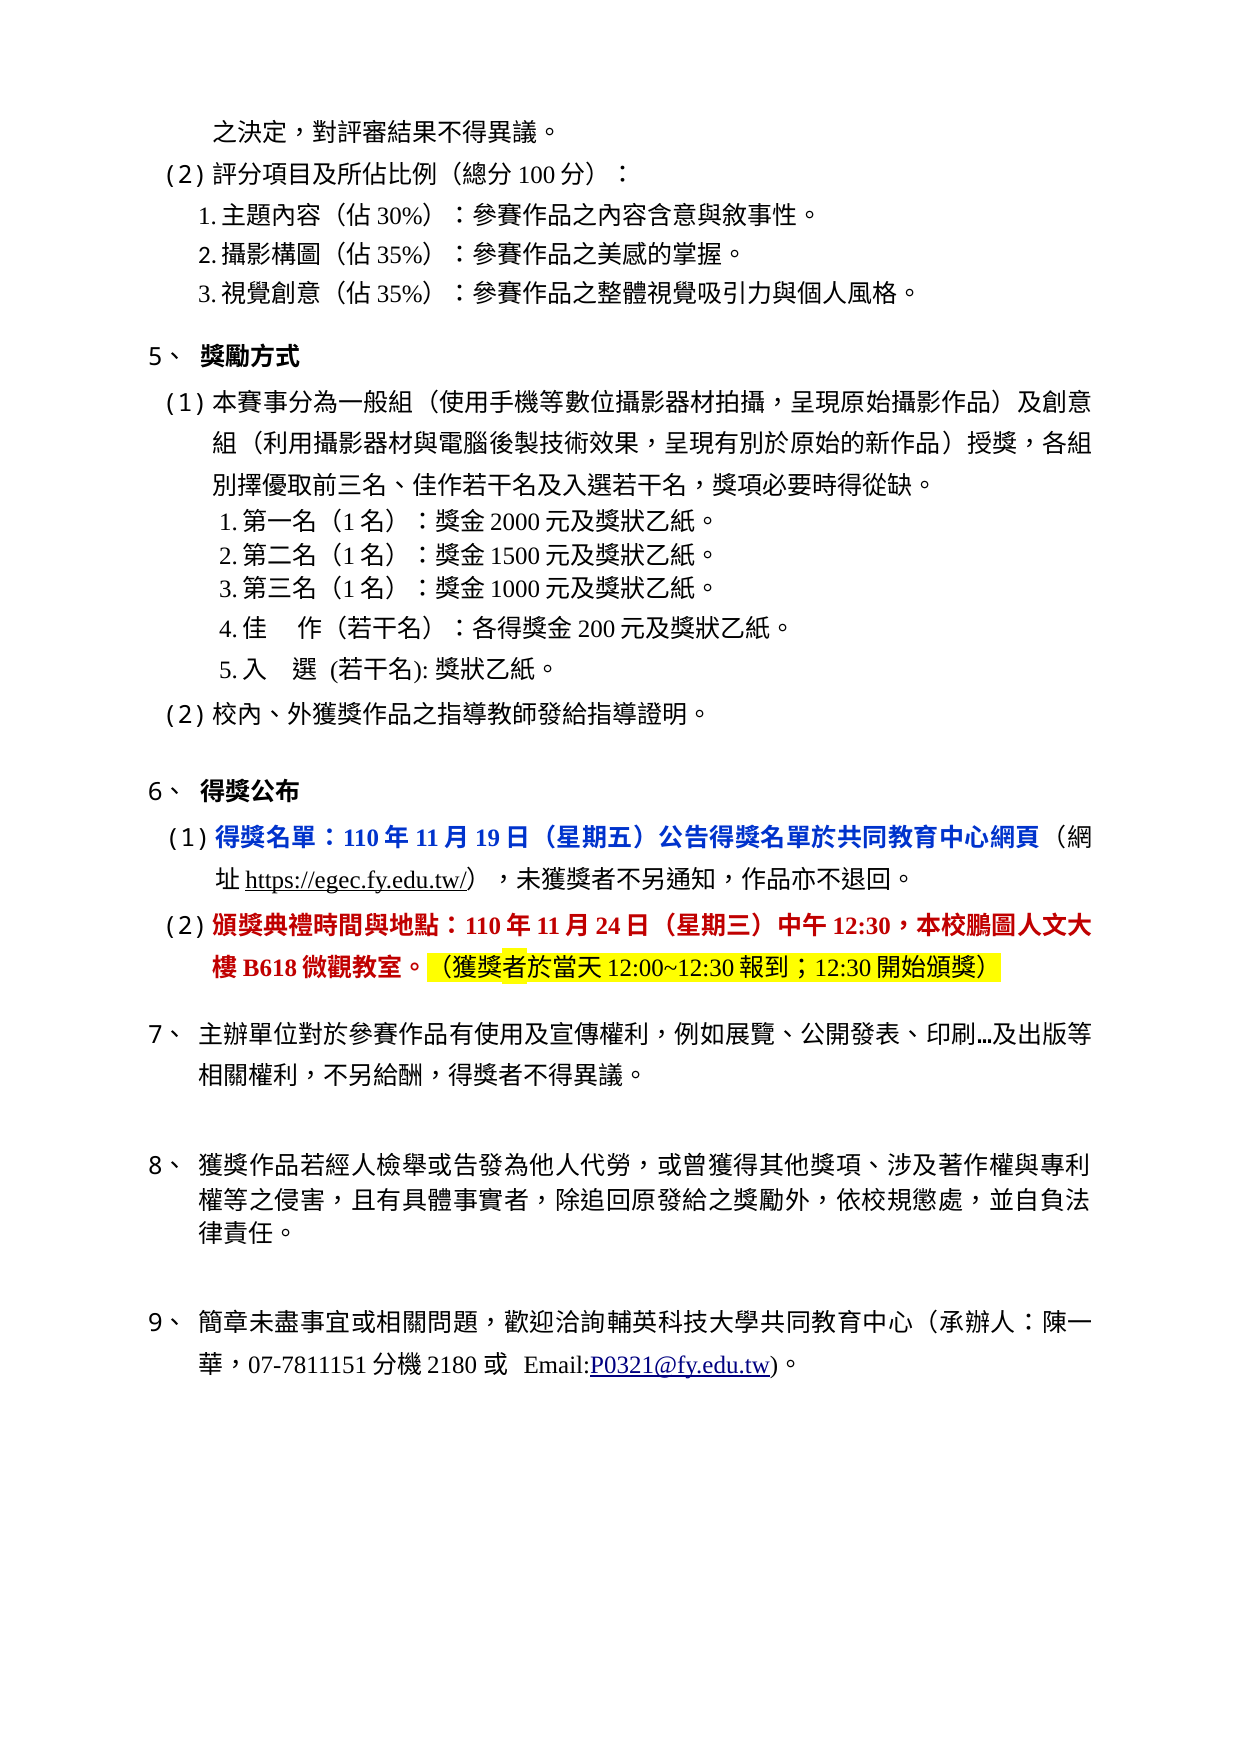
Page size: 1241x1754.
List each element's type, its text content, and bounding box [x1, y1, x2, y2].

list 入 選 (若干名): 獎狀乙紙。 [219, 650, 1092, 686]
list 第一名（1名）：獎金2000元及獎狀乙紙。 [219, 507, 1092, 537]
list 獎勵方式 [148, 338, 1092, 372]
list 頒獎典禮時間與地點：110年11月24日（星期三）中午12:30，本校鵬圖人文大樓B618微觀教室。（獲獎者於當天12:00~12:30報到；12:30開始頒獎） [162, 906, 1092, 984]
list 簡章未盡事宜或相關問題，歡迎洽詢輔英科技大學共同教育中心（承辦人：陳一華，07-7811151分機2180 或 Email:P0321@fy.edu.tw)。 [148, 1303, 1092, 1381]
list 第三名（1名）：獎金1000元及獎狀乙紙。 [219, 574, 1092, 604]
list 攝影構圖（佔35%）：參賽作品之美感的掌握。 [198, 239, 1092, 270]
list 得獎名單：110年11月19日（星期五）公告得獎名單於共同教育中心網頁（網址https://egec.fy.edu.tw/），未獲獎者不另通知，作品亦不退回。 [165, 817, 1092, 895]
list 本賽事分為一般組（使用手機等數位攝影器材拍攝，呈現原始攝影作品）及創意組（利用攝影器材與電腦後製技術效果，呈現有別於原始的新作品）授獎，各組別擇優取前三名、佳作若干名及入選若干名，獎項必要時得從缺。 [162, 382, 1092, 502]
list 得獎公布 [148, 773, 1092, 807]
list 之決定，對評審結果不得異議。 [162, 118, 1092, 147]
list 佳 作（若干名）：各得獎金200元及獎狀乙紙。 [219, 608, 1092, 644]
list 第二名（1名）：獎金1500元及獎狀乙紙。 [219, 541, 1092, 570]
list 評分項目及所佔比例（總分100分）： [162, 157, 1092, 191]
list 獲獎作品若經人檢舉或告發為他人代勞，或曾獲得其他獎項、涉及著作權與專利權等之侵害，且有具體事實者，除追回原發給之獎勵外，依校規懲處，並自負法律責任。 [148, 1147, 1092, 1248]
list 主辦單位對於參賽作品有使用及宣傳權利，例如展覽、公開發表、印刷…及出版等相關權利，不另給酬，得獎者不得異議。 [148, 1014, 1092, 1092]
list 校內、外獲獎作品之指導教師發給指導證明。 [162, 697, 1092, 731]
list 視覺創意（佔35%）：參賽作品之整體視覺吸引力與個人風格。 [198, 279, 1092, 309]
list 主題內容（佔30%）：參賽作品之內容含意與敘事性。 [198, 201, 1092, 230]
